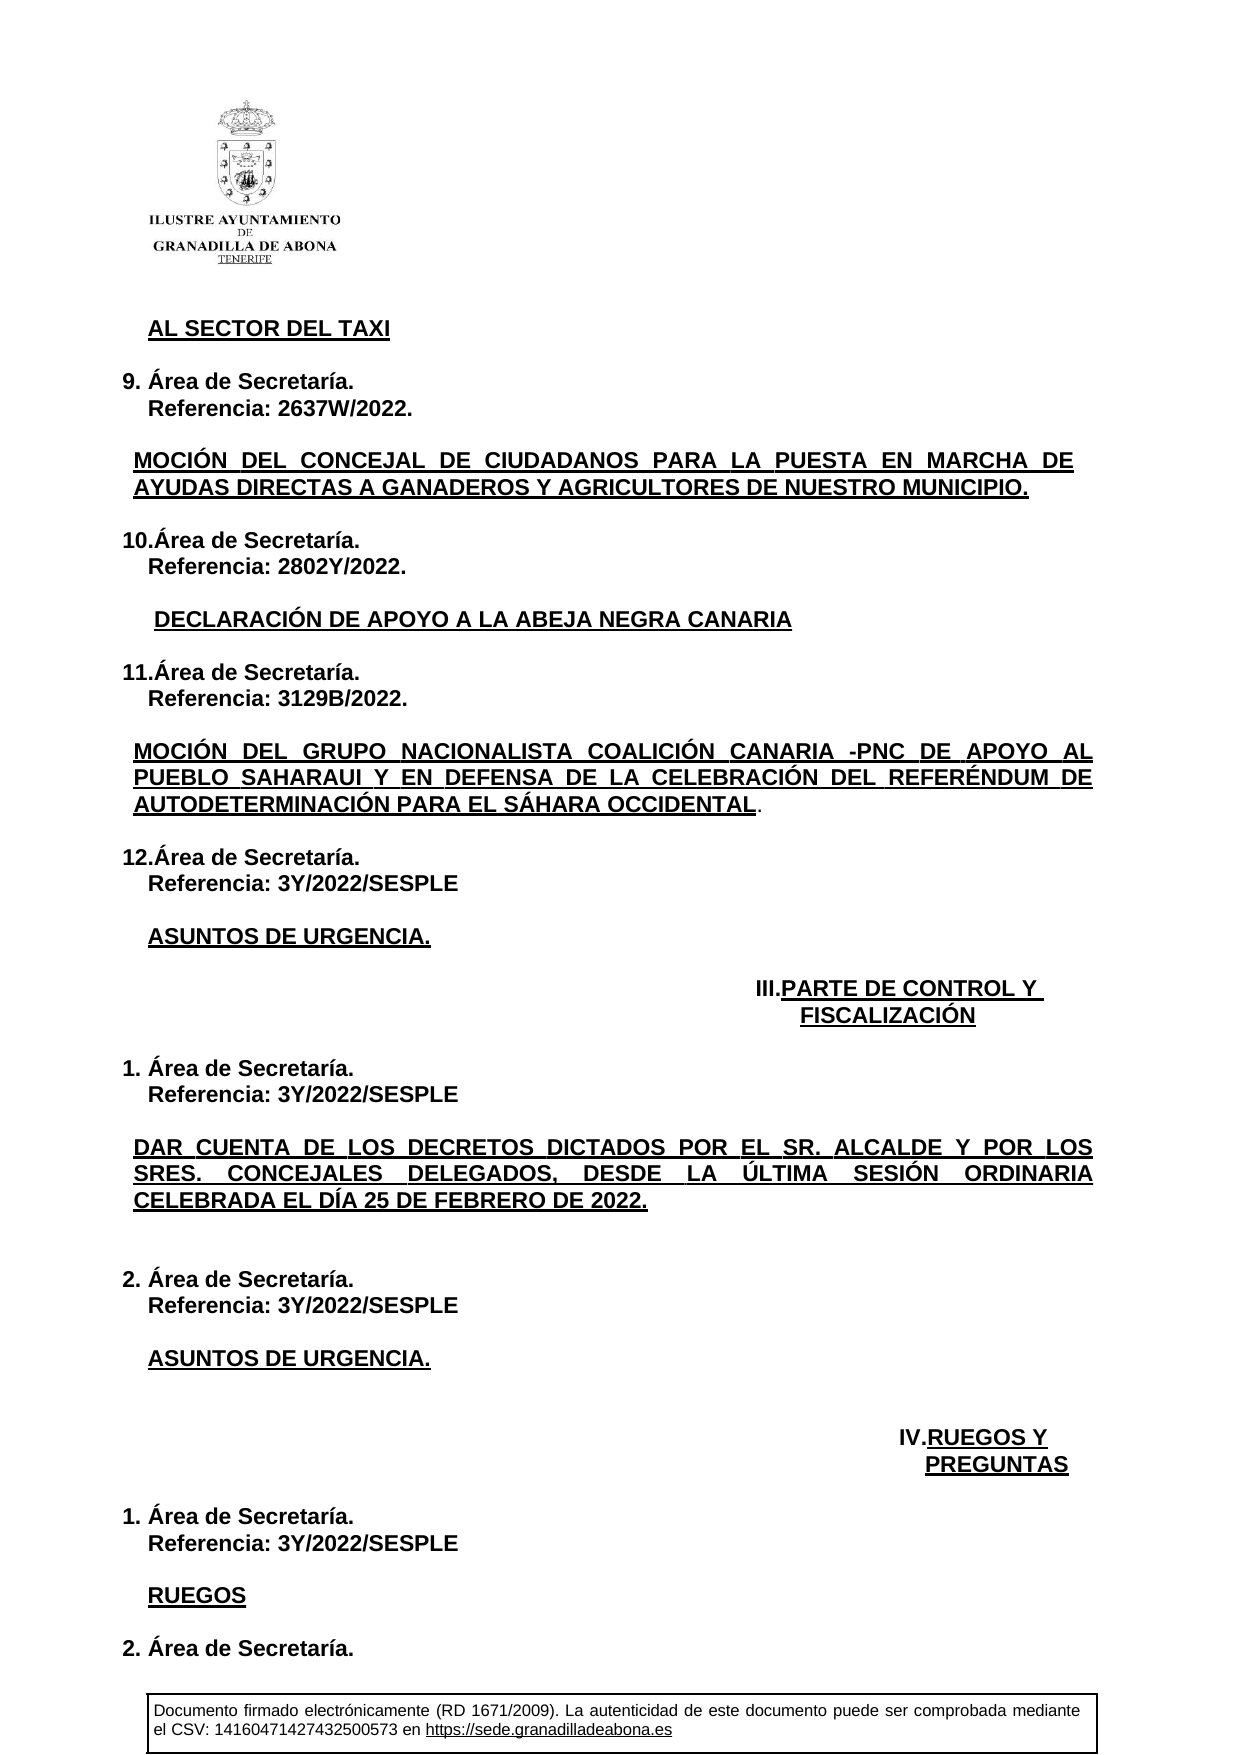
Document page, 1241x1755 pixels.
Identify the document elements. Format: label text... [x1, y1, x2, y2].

list RUEGOS Y PREGUNTAS [839, 1424, 1107, 1477]
list Área de Secretaría. Referencia: 2802Y/2022. [133, 527, 409, 579]
text ASUNTOS DE URGENCIA. [147, 923, 1111, 949]
list Área de Secretaría. Referencia: 2637W/2022. [133, 368, 416, 421]
list Área de Secretaría. Referencia: 3Y/2022/SESPLE [133, 843, 462, 896]
text DAR CUENTA DE LOS DECRETOS DICTADOS POR EL SR. ALCALDE Y POR LOS [133, 1134, 1093, 1156]
list Área de Secretaría. Referencia: 3Y/2022/SESPLE [133, 1635, 462, 1662]
text CELEBRADA EL DÍA 25 DE FEBRERO DE 2022. [133, 1185, 1093, 1213]
text DECLARACIÓN DE APOYO A LA ABEJA NEGRA CANARIA [154, 606, 1111, 632]
list Área de Secretaría. Referencia: 3129B/2022. [133, 658, 411, 711]
list Área de Secretaría. Referencia: 3Y/2022/SESPLE [133, 1266, 462, 1319]
text SRES. CONCEJALES DELEGADOS, DESDE LA ÚLTIMA SESIÓN ORDINARIA [133, 1159, 1093, 1183]
text AUTODETERMINACIÓN PARA EL SÁHARA OCCIDENTAL. [133, 789, 1093, 817]
text MOCIÓN DEL GRUPO NACIONALISTA COALICIÓN CANARIA -PNC DE APOYO AL [133, 738, 1093, 760]
list Área de Secretaría. Referencia: 3Y/2022/SESPLE [133, 1054, 462, 1107]
text RUEGOS [147, 1582, 1111, 1609]
text MOCIÓN DEL CONCEJAL DE CIUDADANOS PARA LA PUESTA EN MARCHA DE AYUDAS DIRECTAS A GANADEROS Y AGRICULTORES DE NUESTRO MUNICIPIO. [133, 447, 1093, 500]
list PARTE DE CONTROL Y FISCALIZACIÓN [755, 975, 1111, 1028]
text ASUNTOS DE URGENCIA. [147, 1345, 1111, 1371]
list Área de Secretaría. Referencia: 3Y/2022/SESPLE [133, 1503, 462, 1556]
text PUEBLO SAHARAUI Y EN DEFENSA DE LA CELEBRACIÓN DEL REFERÉNDUM DE [133, 763, 1093, 787]
text AL SECTOR DEL TAXI [147, 315, 1111, 342]
